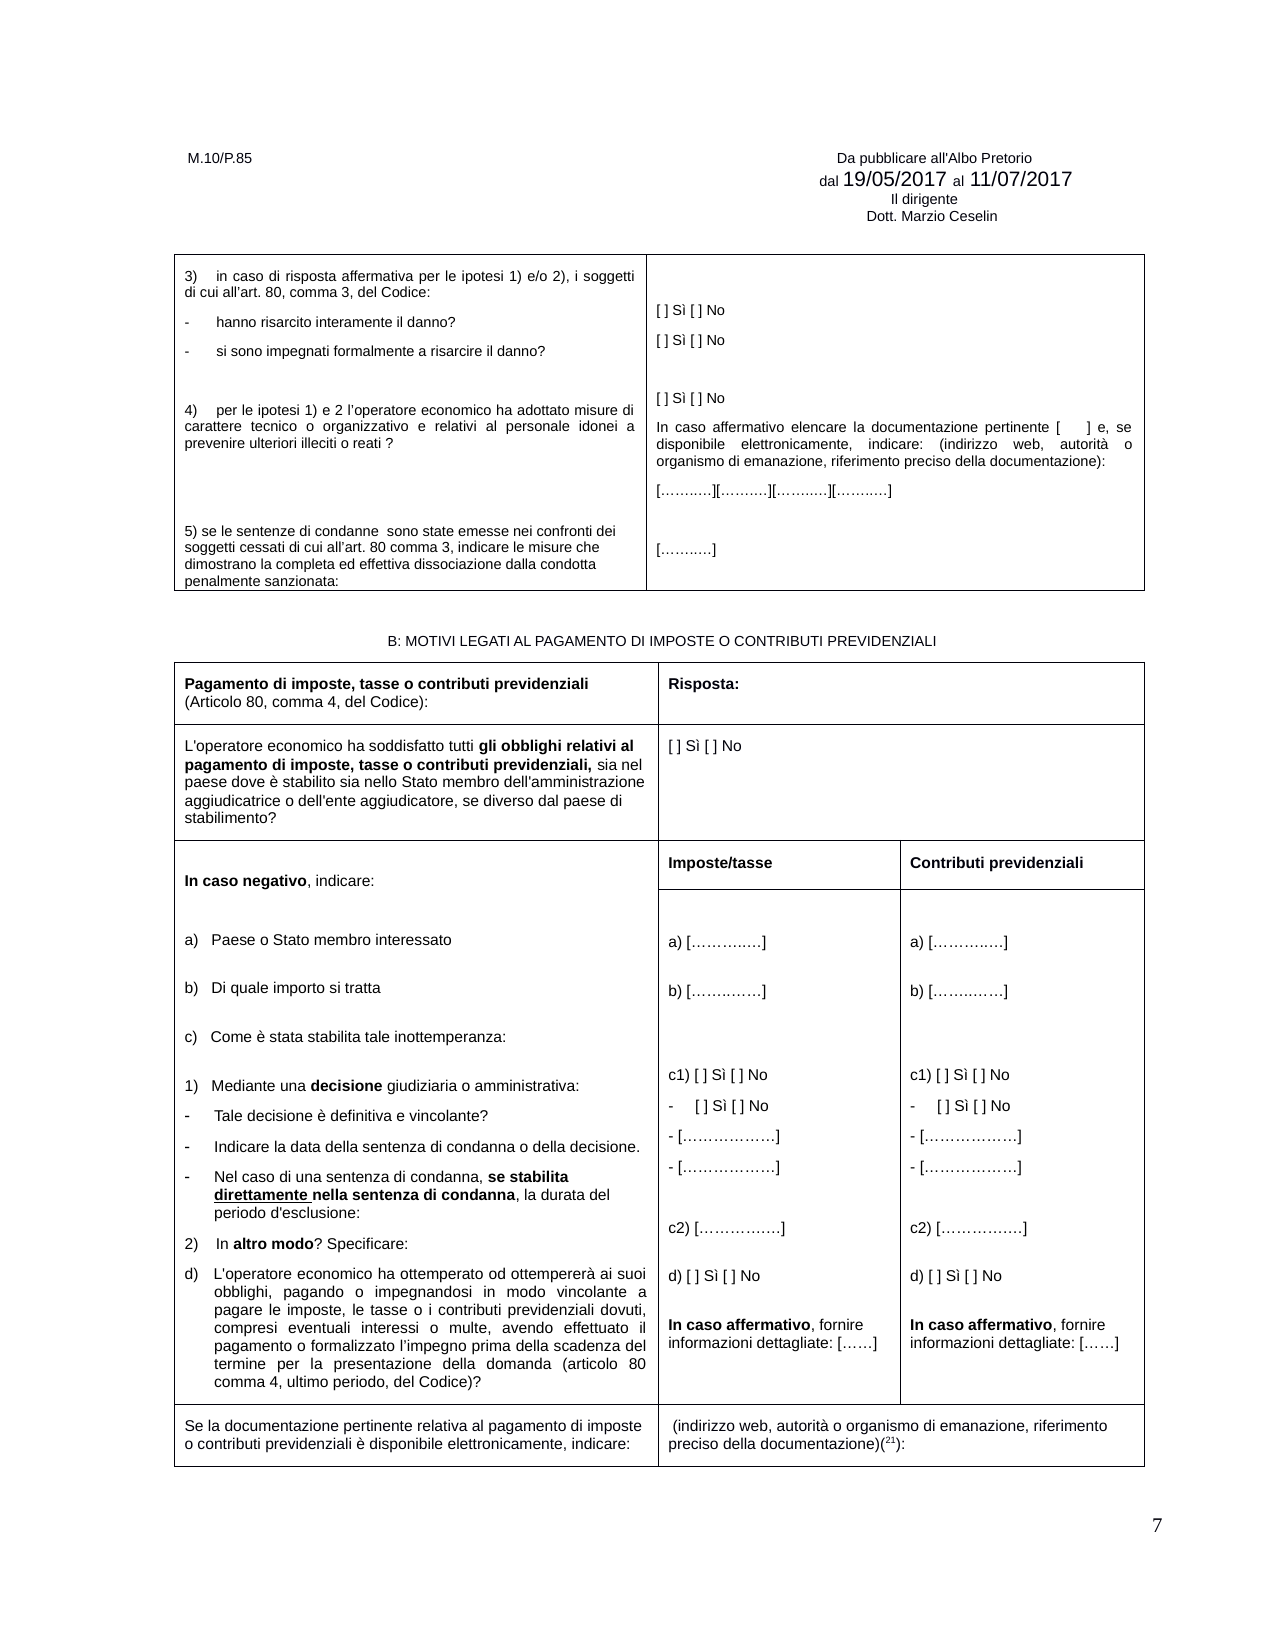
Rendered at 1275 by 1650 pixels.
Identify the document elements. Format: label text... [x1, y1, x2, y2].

text B: MOTIVI LEGATI AL PAGAMENTO DI IMPOSTE O CONTRIBUTI PREVIDENZIALI [187, 632, 1137, 649]
table_cell L'operatore economico ha soddisfatto tutti gli obblighi relativi al pagamento di imposte, tasse o contributi previdenziali, sia nel paese dove è stabilito sia nello Stato membro dell'amministrazione aggiudicatrice o dell'ente aggiudicatore, se diverso dal paese di stabilimento? [175, 725, 658, 840]
table_cell (indirizzo web, autorità o organismo di emanazione, riferimento preciso della documentazione)(): [……………][……………][…………..…] [659, 1405, 1144, 1466]
table_cell In caso negativo, indicare: a) Paese o Stato membro interessato b) Di quale importo si tratta c) Come è stata stabilita tale inottemperanza: 1) Mediante una decisione giudiziaria o amministrativa: Tale decisione è definitiva e vincolante? Indicare la data della sentenza di condanna o della decisione. Nel caso di una sentenza di condanna, se stabilita direttamente nella sentenza di condanna, la durata del periodo d'esclusione: 2) In altro modo? Specificare: d) L'operatore economico ha ottemperato od ottempererà ai suoi obblighi, pagando o impegnandosi in modo vincolante a pagare le imposte, le tasse o i contributi previdenziali dovuti, compresi eventuali interessi o multe, avendo effettuato il pagamento o formalizzato l’impegno prima della scadenza del termine per la presentazione della domanda (articolo 80 comma 4, ultimo periodo, del Codice)? [175, 841, 658, 1403]
table_cell a) [………..…] b) [……..……] c1) [ ] Sì [ ] No - [ ] Sì [ ] No - [………………] - [………………] c2) [………….…] d) [ ] Sì [ ] No In caso affermativo, fornire informazioni dettagliate: [……] [901, 890, 1144, 1403]
table_cell [ ] Sì [ ] No [659, 725, 1144, 840]
table_cell Se la documentazione pertinente relativa al pagamento di imposte o contributi previdenziali è disponibile elettronicamente, indicare: [175, 1405, 658, 1466]
table_cell Imposte/tasse [659, 841, 900, 889]
table_cell Contributi previdenziali [901, 841, 1144, 889]
table_cell a) [………..…] b) [……..……] c1) [ ] Sì [ ] No - [ ] Sì [ ] No - [………………] - [………………] c2) [………….…] d) [ ] Sì [ ] No In caso affermativo, fornire informazioni dettagliate: [……] [659, 890, 900, 1403]
table_header Pagamento di imposte, tasse o contributi previdenziali (Articolo 80, comma 4, del Codice): [175, 663, 658, 724]
table_cell 3) in caso di risposta affermativa per le ipotesi 1) e/o 2), i soggetti di cui all’art. 80, comma 3, del Codice: - hanno risarcito interamente il danno? - si sono impegnati formalmente a risarcire il danno? 4) per le ipotesi 1) e 2 l’operatore economico ha adottato misure di carattere tecnico o organizzativo e relativi al personale idonei a prevenire ulteriori illeciti o reati ? 5) se le sentenze di condanne sono state emesse nei confronti dei soggetti cessati di cui all’art. 80 comma 3, indicare le misure che dimostrano la completa ed effettiva dissociazione dalla condotta penalmente sanzionata: [175, 255, 646, 589]
table_header Risposta: [659, 663, 1144, 724]
table_cell [ ] Sì [ ] No [ ] Sì [ ] No [ ] Sì [ ] No In caso affermativo elencare la documentazione pertinente [ ] e, se disponibile elettronicamente, indicare: (indirizzo web, autorità o organismo di emanazione, riferimento preciso della documentazione): [……..…][…….…][……..…][……..…] [……..…] [647, 255, 1144, 589]
